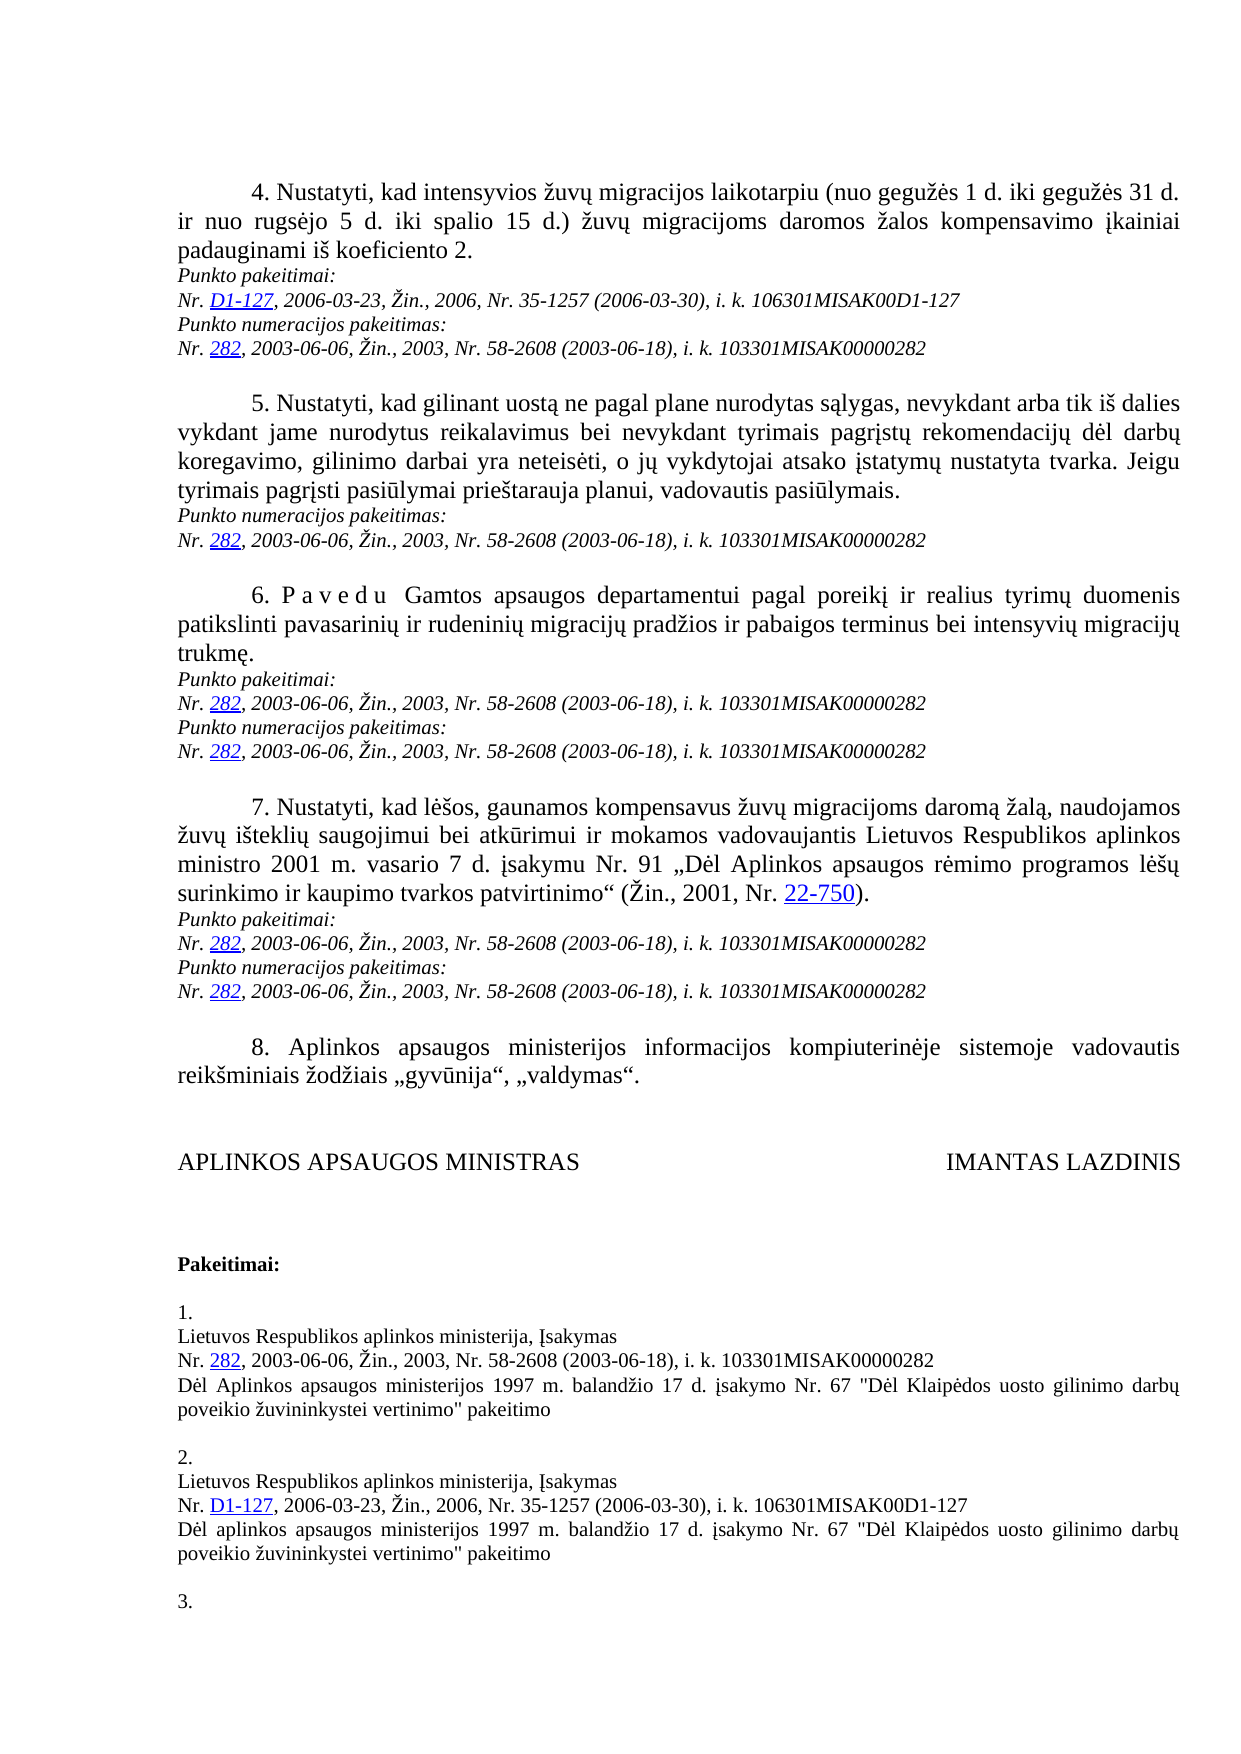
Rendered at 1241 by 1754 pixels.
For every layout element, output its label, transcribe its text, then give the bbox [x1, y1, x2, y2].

text Punkto pakeitimai: [177, 263, 1181, 287]
text Nr. D1-127, 2006-03-23, Žin., 2006, Nr. 35-1257 (2006-03-30), i. k. 106301MISAK00D1-127 [177, 287, 1181, 312]
text Dėl aplinkos apsaugos ministerijos 1997 m. balandžio 17 d. įsakymo Nr. 67 "Dėl Klaipėdos uosto gilinimo darbų poveikio žuvininkystei vertinimo" pakeitimo [177, 1517, 1181, 1565]
text Punkto numeracijos pakeitimas: [177, 503, 1181, 527]
text aplinkos apsaugos Ministras Imantas Lazdinis [177, 1147, 1181, 1175]
text 8. Aplinkos apsaugos ministerijos informacijos kompiuterinėje sistemoje vadovautis reikšminiais žodžiais „gyvūnija“, „valdymas“. [177, 1032, 1181, 1089]
text Punkto numeracijos pakeitimas: [177, 312, 1181, 336]
text 3. [177, 1589, 1181, 1613]
text Punkto pakeitimai: [177, 907, 1181, 931]
text Nr. 282, 2003-06-06, Žin., 2003, Nr. 58-2608 (2003-06-18), i. k. 103301MISAK00000282 [177, 1348, 1181, 1372]
text Punkto numeracijos pakeitimas: [177, 715, 1181, 739]
text Nr. 282, 2003-06-06, Žin., 2003, Nr. 58-2608 (2003-06-18), i. k. 103301MISAK00000282 [177, 979, 1181, 1003]
text Punkto numeracijos pakeitimas: [177, 955, 1181, 979]
text Punkto pakeitimai: [177, 667, 1181, 691]
text 2. [177, 1445, 1181, 1469]
text Nr. D1-127, 2006-03-23, Žin., 2006, Nr. 35-1257 (2006-03-30), i. k. 106301MISAK00D1-127 [177, 1493, 1181, 1517]
text 1. [177, 1300, 1181, 1324]
text Pakeitimai: [177, 1252, 1181, 1276]
text Dėl Aplinkos apsaugos ministerijos 1997 m. balandžio 17 d. įsakymo Nr. 67 "Dėl Klaipėdos uosto gilinimo darbų poveikio žuvininkystei vertinimo" pakeitimo [177, 1372, 1181, 1421]
text Nr. 282, 2003-06-06, Žin., 2003, Nr. 58-2608 (2003-06-18), i. k. 103301MISAK00000282 [177, 691, 1181, 715]
text 4. Nustatyti, kad intensyvios žuvų migracijos laikotarpiu (nuo gegužės 1 d. iki gegužės 31 d. ir nuo rugsėjo 5 d. iki spalio 15 d.) žuvų migracijoms daromos žalos kompensavimo įkainiai padauginami iš koeficiento 2. [177, 177, 1181, 263]
text Nr. 282, 2003-06-06, Žin., 2003, Nr. 58-2608 (2003-06-18), i. k. 103301MISAK00000282 [177, 739, 1181, 763]
text Nr. 282, 2003-06-06, Žin., 2003, Nr. 58-2608 (2003-06-18), i. k. 103301MISAK00000282 [177, 931, 1181, 955]
text Nr. 282, 2003-06-06, Žin., 2003, Nr. 58-2608 (2003-06-18), i. k. 103301MISAK00000282 [177, 527, 1181, 552]
text Lietuvos Respublikos aplinkos ministerija, Įsakymas [177, 1324, 1181, 1348]
text 6. Pavedu Gamtos apsaugos departamentui pagal poreikį ir realius tyrimų duomenis patikslinti pavasarinių ir rudeninių migracijų pradžios ir pabaigos terminus bei intensyvių migracijų trukmę. [177, 580, 1181, 667]
text 7. Nustatyti, kad lėšos, gaunamos kompensavus žuvų migracijoms daromą žalą, naudojamos žuvų išteklių saugojimui bei atkūrimui ir mokamos vadovaujantis Lietuvos Respublikos aplinkos ministro 2001 m. vasario 7 d. įsakymu Nr. 91 „Dėl Aplinkos apsaugos rėmimo programos lėšų surinkimo ir kaupimo tvarkos patvirtinimo“ (Žin., 2001, Nr. 22-750). [177, 792, 1181, 907]
text Nr. 282, 2003-06-06, Žin., 2003, Nr. 58-2608 (2003-06-18), i. k. 103301MISAK00000282 [177, 336, 1181, 360]
text 5. Nustatyti, kad gilinant uostą ne pagal plane nurodytas sąlygas, nevykdant arba tik iš dalies vykdant jame nurodytus reikalavimus bei nevykdant tyrimais pagrįstų rekomendacijų dėl darbų koregavimo, gilinimo darbai yra neteisėti, o jų vykdytojai atsako įstatymų nustatyta tvarka. Jeigu tyrimais pagrįsti pasiūlymai prieštarauja planui, vadovautis pasiūlymais. [177, 388, 1181, 503]
text Lietuvos Respublikos aplinkos ministerija, Įsakymas [177, 1469, 1181, 1493]
